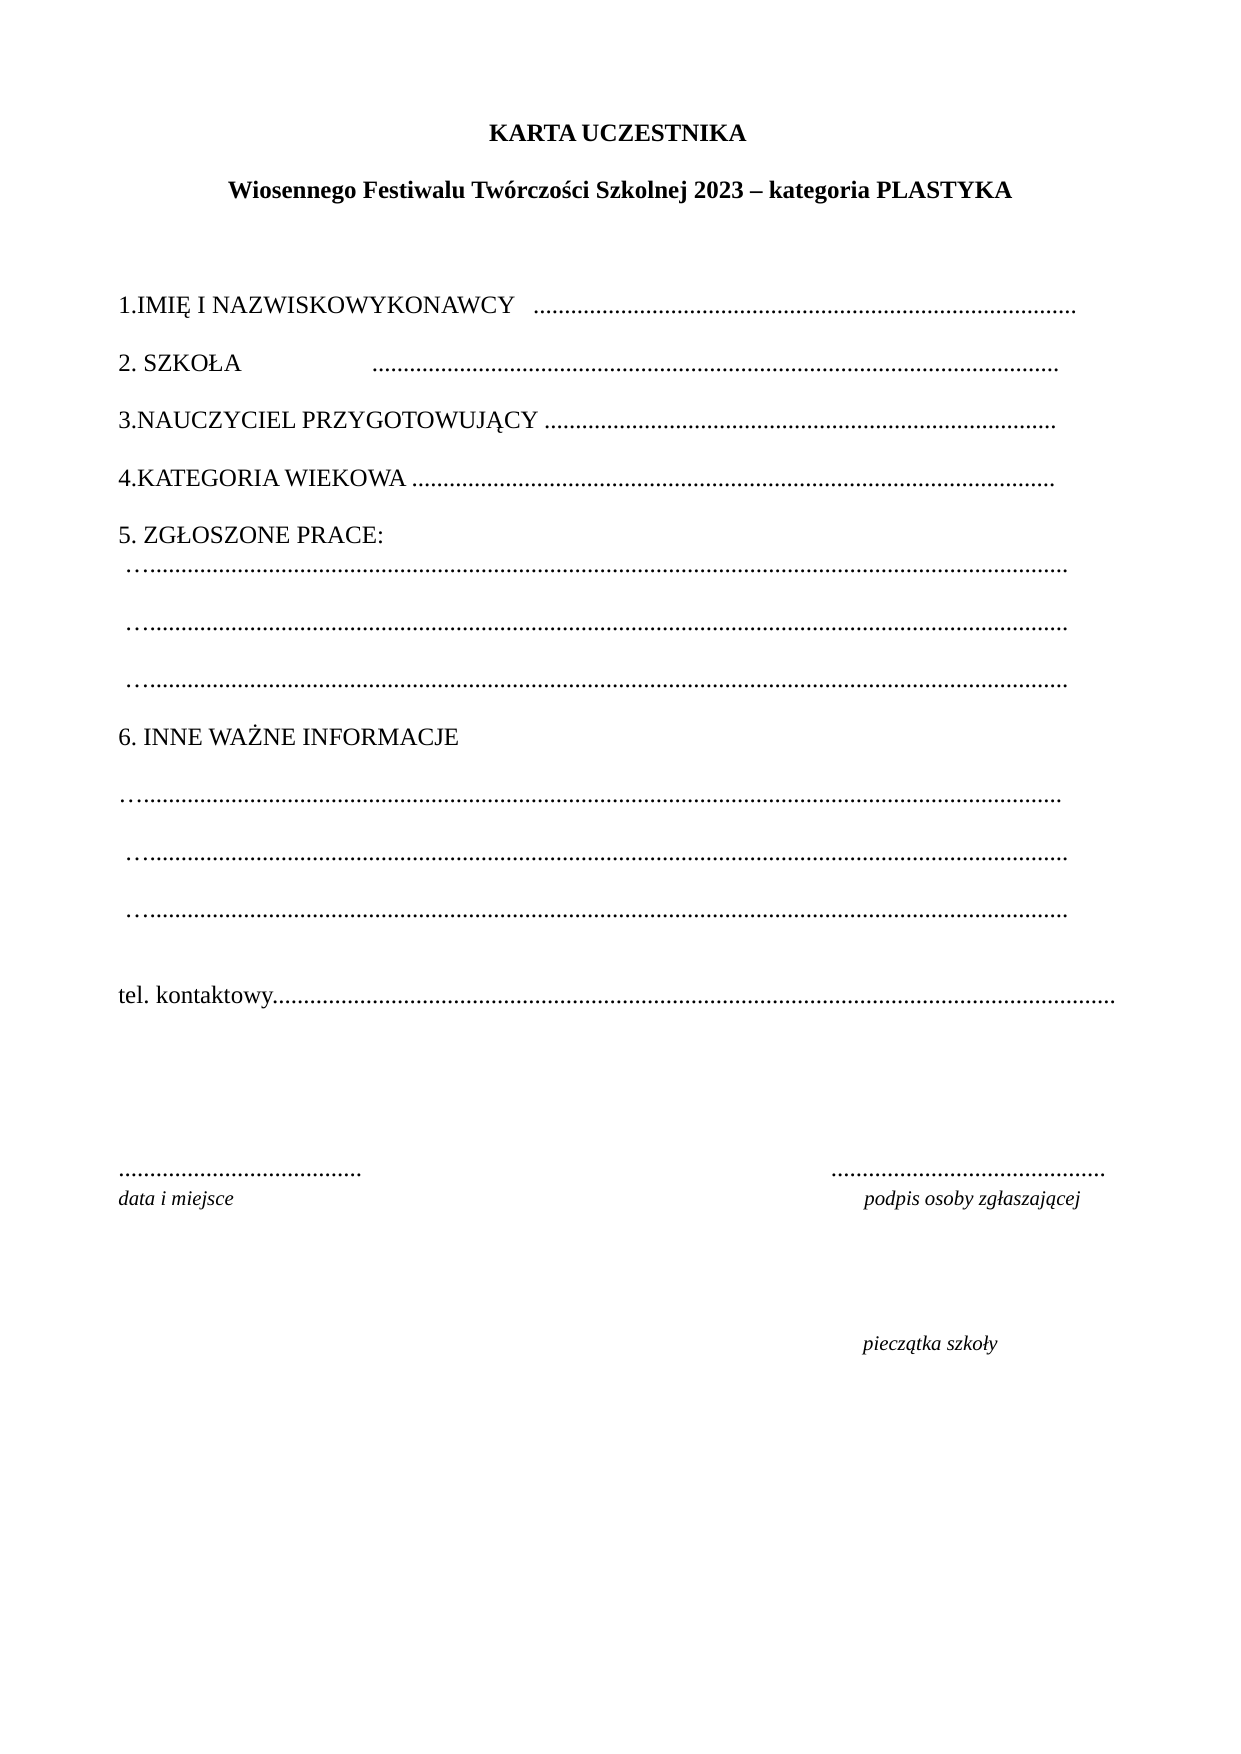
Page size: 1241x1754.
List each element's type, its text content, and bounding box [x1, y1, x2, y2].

text tel. kontaktowy....................................................................................................................................... [118, 981, 1122, 1009]
text …................................................................................................................................................... [118, 664, 1122, 693]
text 3.NAUCZYCIEL PRZYGOTOWUJĄCY .................................................................................. [118, 406, 1122, 434]
text KARTA UCZESTNIKA [118, 118, 1122, 147]
text …................................................................................................................................................... [118, 779, 1122, 808]
text …................................................................................................................................................... [118, 894, 1122, 923]
text pieczątka szkoły [118, 1331, 1122, 1355]
text …................................................................................................................................................... [118, 549, 1122, 578]
text Wiosennego Festiwalu Twórczości Szkolnej 2023 – kategoria PLASTYKA [118, 176, 1122, 204]
text data i miejsce podpis osoby zgłaszającej [118, 1182, 1122, 1211]
text …................................................................................................................................................... [118, 837, 1122, 866]
text …................................................................................................................................................... [118, 607, 1122, 636]
text ....................................... ............................................ [118, 1153, 1122, 1182]
text 1.IMIĘ I NAZWISKOWYKONAWCY ....................................................................................... [118, 291, 1122, 319]
text 2. SZKOŁA .............................................................................................................. [118, 348, 1122, 377]
text 4.KATEGORIA WIEKOWA ....................................................................................................... [118, 463, 1122, 492]
text 6. INNE WAŻNE INFORMACJE [118, 722, 1122, 751]
text 5. ZGŁOSZONE PRACE: [118, 521, 1122, 549]
